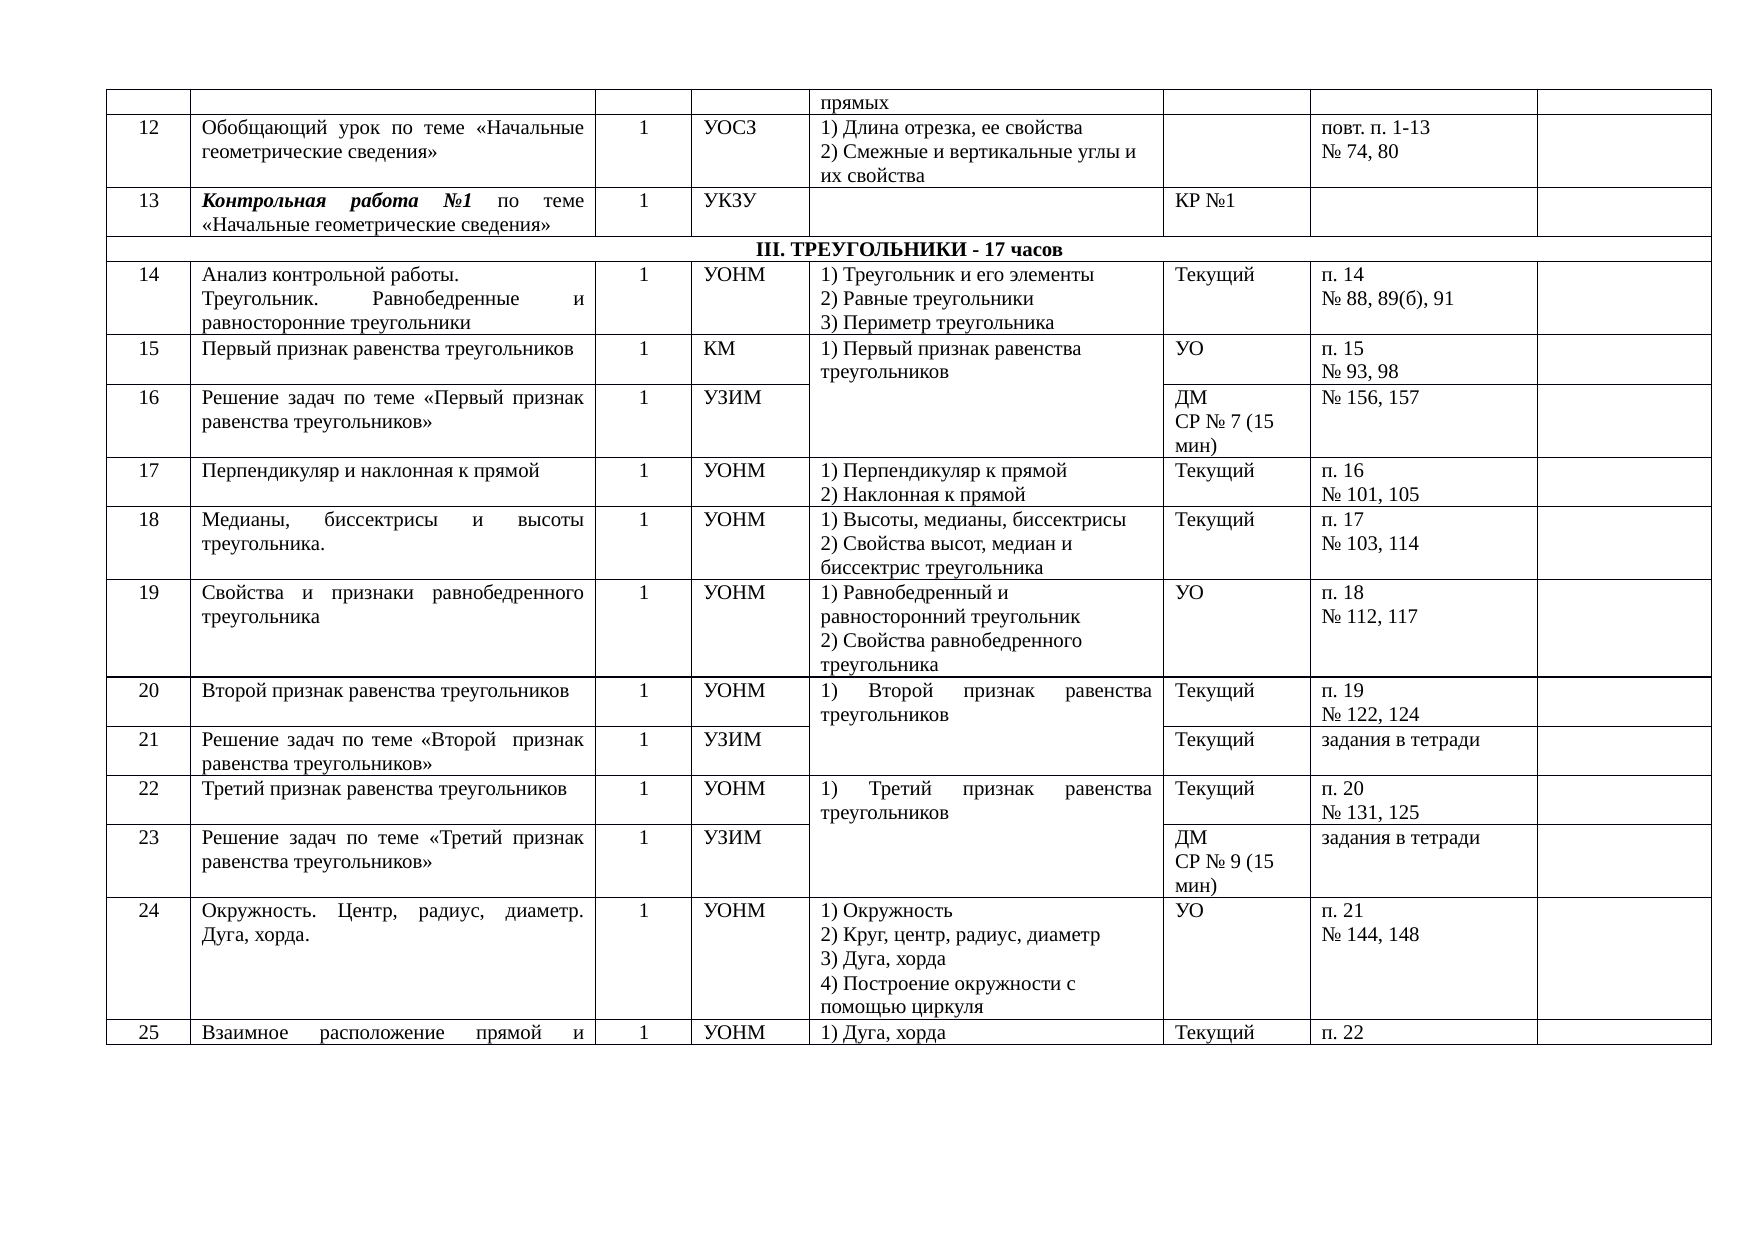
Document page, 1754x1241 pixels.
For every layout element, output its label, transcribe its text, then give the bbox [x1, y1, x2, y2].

table_cell КМ [692, 335, 809, 383]
table_cell УО [1164, 335, 1310, 383]
table_cell п. 15 № 93, 98 [1311, 335, 1537, 383]
table_cell п. 22 [1311, 1020, 1537, 1044]
table_cell ДМ СР № 7 (15 мин) [1164, 385, 1310, 457]
table_cell Решение задач по теме «Второй признак равенства треугольников» [191, 727, 595, 775]
table_cell п. 20 № 131, 125 [1311, 776, 1537, 824]
table_cell п. 17 № 103, 114 [1311, 507, 1537, 579]
table_cell 12 [107, 115, 190, 187]
table_cell 1 [596, 115, 691, 187]
table_cell 1 [596, 507, 691, 579]
table_cell 1 [596, 580, 691, 676]
table_cell Текущий [1164, 678, 1310, 726]
table_cell УОСЗ [692, 115, 809, 187]
table_cell Взаимное расположение прямой и [191, 1020, 595, 1044]
table_cell [1538, 385, 1711, 457]
table_cell Третий признак равенства треугольников [191, 776, 595, 824]
table_cell [1538, 825, 1711, 897]
table_cell п. 19 № 122, 124 [1311, 678, 1537, 726]
table_cell УОНМ [692, 262, 809, 334]
table_cell 1 [596, 776, 691, 824]
table_cell [1538, 90, 1711, 114]
table_cell УО [1164, 580, 1310, 676]
table_cell Текущий [1164, 1020, 1310, 1044]
table_cell 24 [107, 898, 190, 1018]
table_cell Первый признак равенства треугольников [191, 335, 595, 383]
table_cell Второй признак равенства треугольников [191, 678, 595, 726]
table_cell 22 [107, 776, 190, 824]
table_cell п. 18 № 112, 117 [1311, 580, 1537, 676]
table_cell УОНМ [692, 458, 809, 506]
table_cell УОНМ [692, 898, 809, 1018]
table_cell № 156, 157 [1311, 385, 1537, 457]
table_cell п. 16 № 101, 105 [1311, 458, 1537, 506]
table_cell [692, 90, 809, 114]
table_cell Анализ контрольной работы. Треугольник. Равнобедренные и равносторонние треугольники [191, 262, 595, 334]
table_cell задания в тетради [1311, 825, 1537, 897]
table_cell Текущий [1164, 727, 1310, 775]
table_cell 1 [596, 1020, 691, 1044]
table_cell [107, 90, 190, 114]
table_cell Перпендикуляр и наклонная к прямой [191, 458, 595, 506]
table_cell [1538, 898, 1711, 1018]
table_cell Окружность. Центр, радиус, диаметр. Дуга, хорда. [191, 898, 595, 1018]
table_cell Медианы, биссектрисы и высоты треугольника. [191, 507, 595, 579]
table_cell Текущий [1164, 507, 1310, 579]
table_cell 1) Дуга, хорда [810, 1020, 1163, 1044]
table_cell 23 [107, 825, 190, 897]
table_cell [1538, 1020, 1711, 1044]
table_cell [1311, 90, 1537, 114]
table_cell 1 [596, 678, 691, 726]
table_cell 1) Второй признак равенства треугольников [810, 678, 1163, 775]
table_cell [1311, 188, 1537, 236]
table_cell [596, 90, 691, 114]
table_cell Решение задач по теме «Первый признак равенства треугольников» [191, 385, 595, 457]
table_cell УОНМ [692, 776, 809, 824]
table_cell [1538, 458, 1711, 506]
table_cell Текущий [1164, 458, 1310, 506]
table_cell 16 [107, 385, 190, 457]
table_cell УЗИМ [692, 385, 809, 457]
table_cell повт. п. 1-13 № 74, 80 [1311, 115, 1537, 187]
table_cell 1 [596, 335, 691, 383]
table_cell 20 [107, 678, 190, 726]
table_cell [1538, 188, 1711, 236]
table_cell УОНМ [692, 580, 809, 676]
table_cell УОНМ [692, 678, 809, 726]
table_cell Свойства и признаки равнобедренного треугольника [191, 580, 595, 676]
table_cell [1538, 262, 1711, 334]
table_cell [1538, 335, 1711, 383]
table_cell [1538, 776, 1711, 824]
table_cell прямых [810, 90, 1163, 114]
table_cell 1 [596, 727, 691, 775]
table_cell [1538, 678, 1711, 726]
table_cell 15 [107, 335, 190, 383]
table_cell 17 [107, 458, 190, 506]
table_cell 1) Перпендикуляр к прямой 2) Наклонная к прямой [810, 458, 1163, 506]
table_cell Текущий [1164, 262, 1310, 334]
table_cell ДМ СР № 9 (15 мин) [1164, 825, 1310, 897]
table_cell 19 [107, 580, 190, 676]
table_cell [191, 90, 595, 114]
table_cell [810, 188, 1163, 236]
table_cell [1538, 115, 1711, 187]
table_cell 1) Равнобедренный и равносторонний треугольник 2) Свойства равнобедренного треугольника [810, 580, 1163, 676]
table_cell 13 [107, 188, 190, 236]
table_cell 25 [107, 1020, 190, 1044]
table_cell Контрольная работа №1 по теме «Начальные геометрические сведения» [191, 188, 595, 236]
table_cell [1538, 727, 1711, 775]
table_cell 1) Высоты, медианы, биссектрисы 2) Свойства высот, медиан и биссектрис треугольника [810, 507, 1163, 579]
table_cell КР №1 [1164, 188, 1310, 236]
table_cell УОНМ [692, 507, 809, 579]
table_cell 1 [596, 458, 691, 506]
table_cell 14 [107, 262, 190, 334]
table_cell [1538, 580, 1711, 676]
table_cell 18 [107, 507, 190, 579]
table_cell п. 14 № 88, 89(б), 91 [1311, 262, 1537, 334]
table_cell УО [1164, 898, 1310, 1018]
table_cell 1) Окружность 2) Круг, центр, радиус, диаметр 3) Дуга, хорда 4) Построение окружности с помощью циркуля [810, 898, 1163, 1018]
table_cell УКЗУ [692, 188, 809, 236]
table_cell Обобщающий урок по теме «Начальные геометрические сведения» [191, 115, 595, 187]
table_cell 21 [107, 727, 190, 775]
table_cell III. ТРЕУГОЛЬНИКИ - 17 часов [107, 237, 1711, 261]
table_cell задания в тетради [1311, 727, 1537, 775]
table_cell 1 [596, 898, 691, 1018]
table_cell УЗИМ [692, 727, 809, 775]
table_cell 1) Первый признак равенства треугольников [810, 335, 1163, 457]
table_cell Решение задач по теме «Третий признак равенства треугольников» [191, 825, 595, 897]
table_cell 1 [596, 262, 691, 334]
table_cell [1538, 507, 1711, 579]
table_cell [1164, 90, 1310, 114]
table_cell УЗИМ [692, 825, 809, 897]
table_cell 1) Треугольник и его элементы 2) Равные треугольники 3) Периметр треугольника [810, 262, 1163, 334]
table_cell 1 [596, 825, 691, 897]
table_cell 1 [596, 385, 691, 457]
table_cell [1164, 115, 1310, 187]
table_cell 1 [596, 188, 691, 236]
table_cell УОНМ [692, 1020, 809, 1044]
table_cell п. 21 № 144, 148 [1311, 898, 1537, 1018]
table_cell 1) Длина отрезка, ее свойства 2) Смежные и вертикальные углы и их свойства [810, 115, 1163, 187]
table_cell Текущий [1164, 776, 1310, 824]
table_cell 1) Третий признак равенства треугольников [810, 776, 1163, 897]
